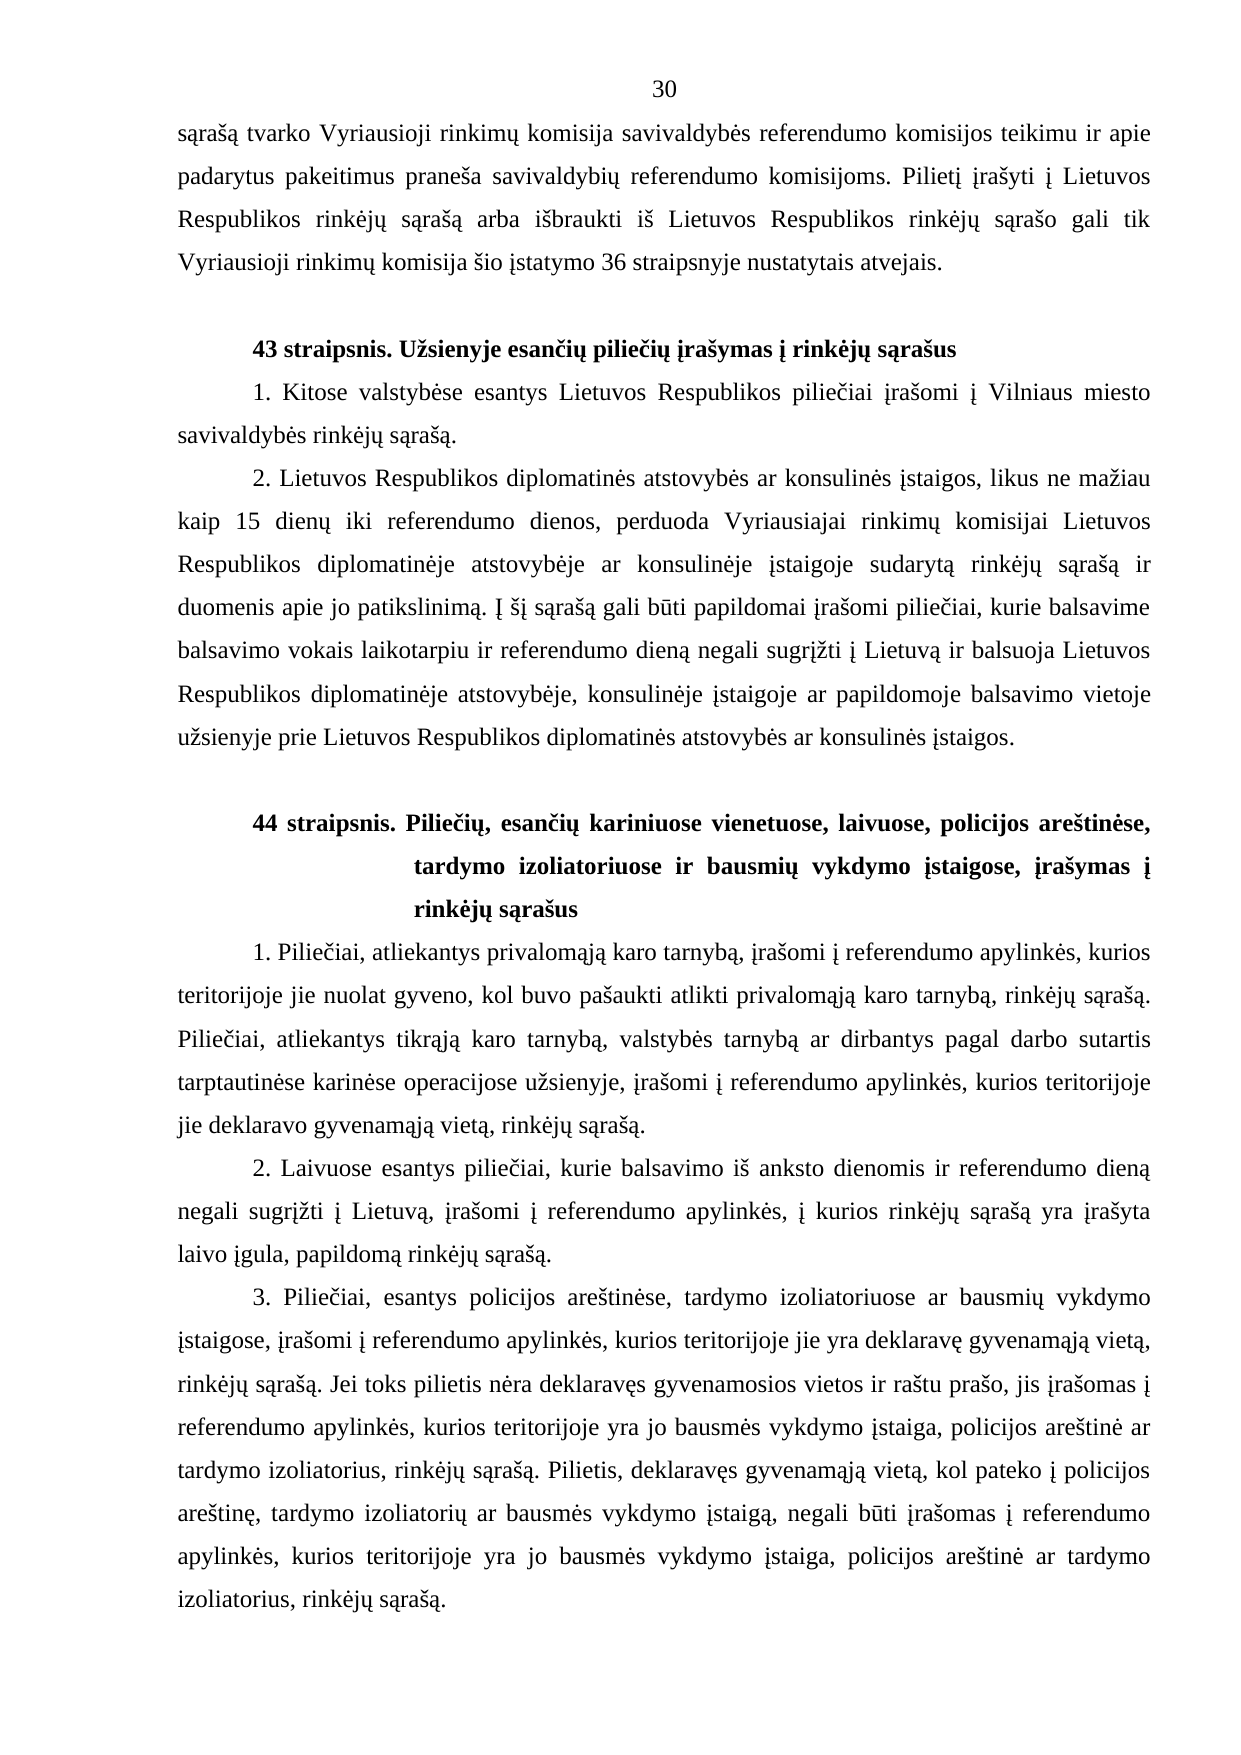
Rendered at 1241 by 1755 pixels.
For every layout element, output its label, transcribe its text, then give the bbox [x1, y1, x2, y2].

text sąrašą tvarko Vyriausioji rinkimų komisija savivaldybės referendumo komisijos teikimu ir apie padarytus pakeitimus praneša savivaldybių referendumo komisijoms. Pilietį įrašyti į Lietuvos Respublikos rinkėjų sąrašą arba išbraukti iš Lietuvos Respublikos rinkėjų sąrašo gali tik Vyriausioji rinkimų komisija šio įstatymo 36 straipsnyje nustatytais atvejais. [177, 118, 1152, 276]
text 44 straipsnis. Piliečių, esančių kariniuose vienetuose, laivuose, policijos areštinėse, tardymo izoliatoriuose ir bausmių vykdymo įstaigose, įrašymas į rinkėjų sąrašus [252, 808, 1152, 923]
text 2. Lietuvos Respublikos diplomatinės atstovybės ar konsulinės įstaigos, likus ne mažiau kaip 15 dienų iki referendumo dienos, perduoda Vyriausiajai rinkimų komisijai Lietuvos Respublikos diplomatinėje atstovybėje ar konsulinėje įstaigoje sudarytą rinkėjų sąrašą ir duomenis apie jo patikslinimą. Į šį sąrašą gali būti papildomai įrašomi piliečiai, kurie balsavime balsavimo vokais laikotarpiu ir referendumo dieną negali sugrįžti į Lietuvą ir balsuoja Lietuvos Respublikos diplomatinėje atstovybėje, konsulinėje įstaigoje ar papildomoje balsavimo vietoje užsienyje prie Lietuvos Respublikos diplomatinės atstovybės ar konsulinės įstaigos. [177, 463, 1152, 751]
text 3. Piliečiai, esantys policijos areštinėse, tardymo izoliatoriuose ar bausmių vykdymo įstaigose, įrašomi į referendumo apylinkės, kurios teritorijoje jie yra deklaravę gyvenamąją vietą, rinkėjų sąrašą. Jei toks pilietis nėra deklaravęs gyvenamosios vietos ir raštu prašo, jis įrašomas į referendumo apylinkės, kurios teritorijoje yra jo bausmės vykdymo įstaiga, policijos areštinė ar tardymo izoliatorius, rinkėjų sąrašą. Pilietis, deklaravęs gyvenamąją vietą, kol pateko į policijos areštinę, tardymo izoliatorių ar bausmės vykdymo įstaigą, negali būti įrašomas į referendumo apylinkės, kurios teritorijoje yra jo bausmės vykdymo įstaiga, policijos areštinė ar tardymo izoliatorius, rinkėjų sąrašą. [177, 1282, 1152, 1613]
text 1. Kitose valstybėse esantys Lietuvos Respublikos piliečiai įrašomi į Vilniaus miesto savivaldybės rinkėjų sąrašą. [177, 377, 1152, 449]
text 2. Laivuose esantys piliečiai, kurie balsavimo iš anksto dienomis ir referendumo dieną negali sugrįžti į Lietuvą, įrašomi į referendumo apylinkės, į kurios rinkėjų sąrašą yra įrašyta laivo įgula, papildomą rinkėjų sąrašą. [177, 1153, 1152, 1268]
text 43 straipsnis. Užsienyje esančių piliečių įrašymas į rinkėjų sąrašus [177, 334, 1152, 362]
text 1. Piliečiai, atliekantys privalomąją karo tarnybą, įrašomi į referendumo apylinkės, kurios teritorijoje jie nuolat gyveno, kol buvo pašaukti atlikti privalomąją karo tarnybą, rinkėjų sąrašą. Piliečiai, atliekantys tikrąją karo tarnybą, valstybės tarnybą ar dirbantys pagal darbo sutartis tarptautinėse karinėse operacijose užsienyje, įrašomi į referendumo apylinkės, kurios teritorijoje jie deklaravo gyvenamąją vietą, rinkėjų sąrašą. [177, 937, 1152, 1139]
